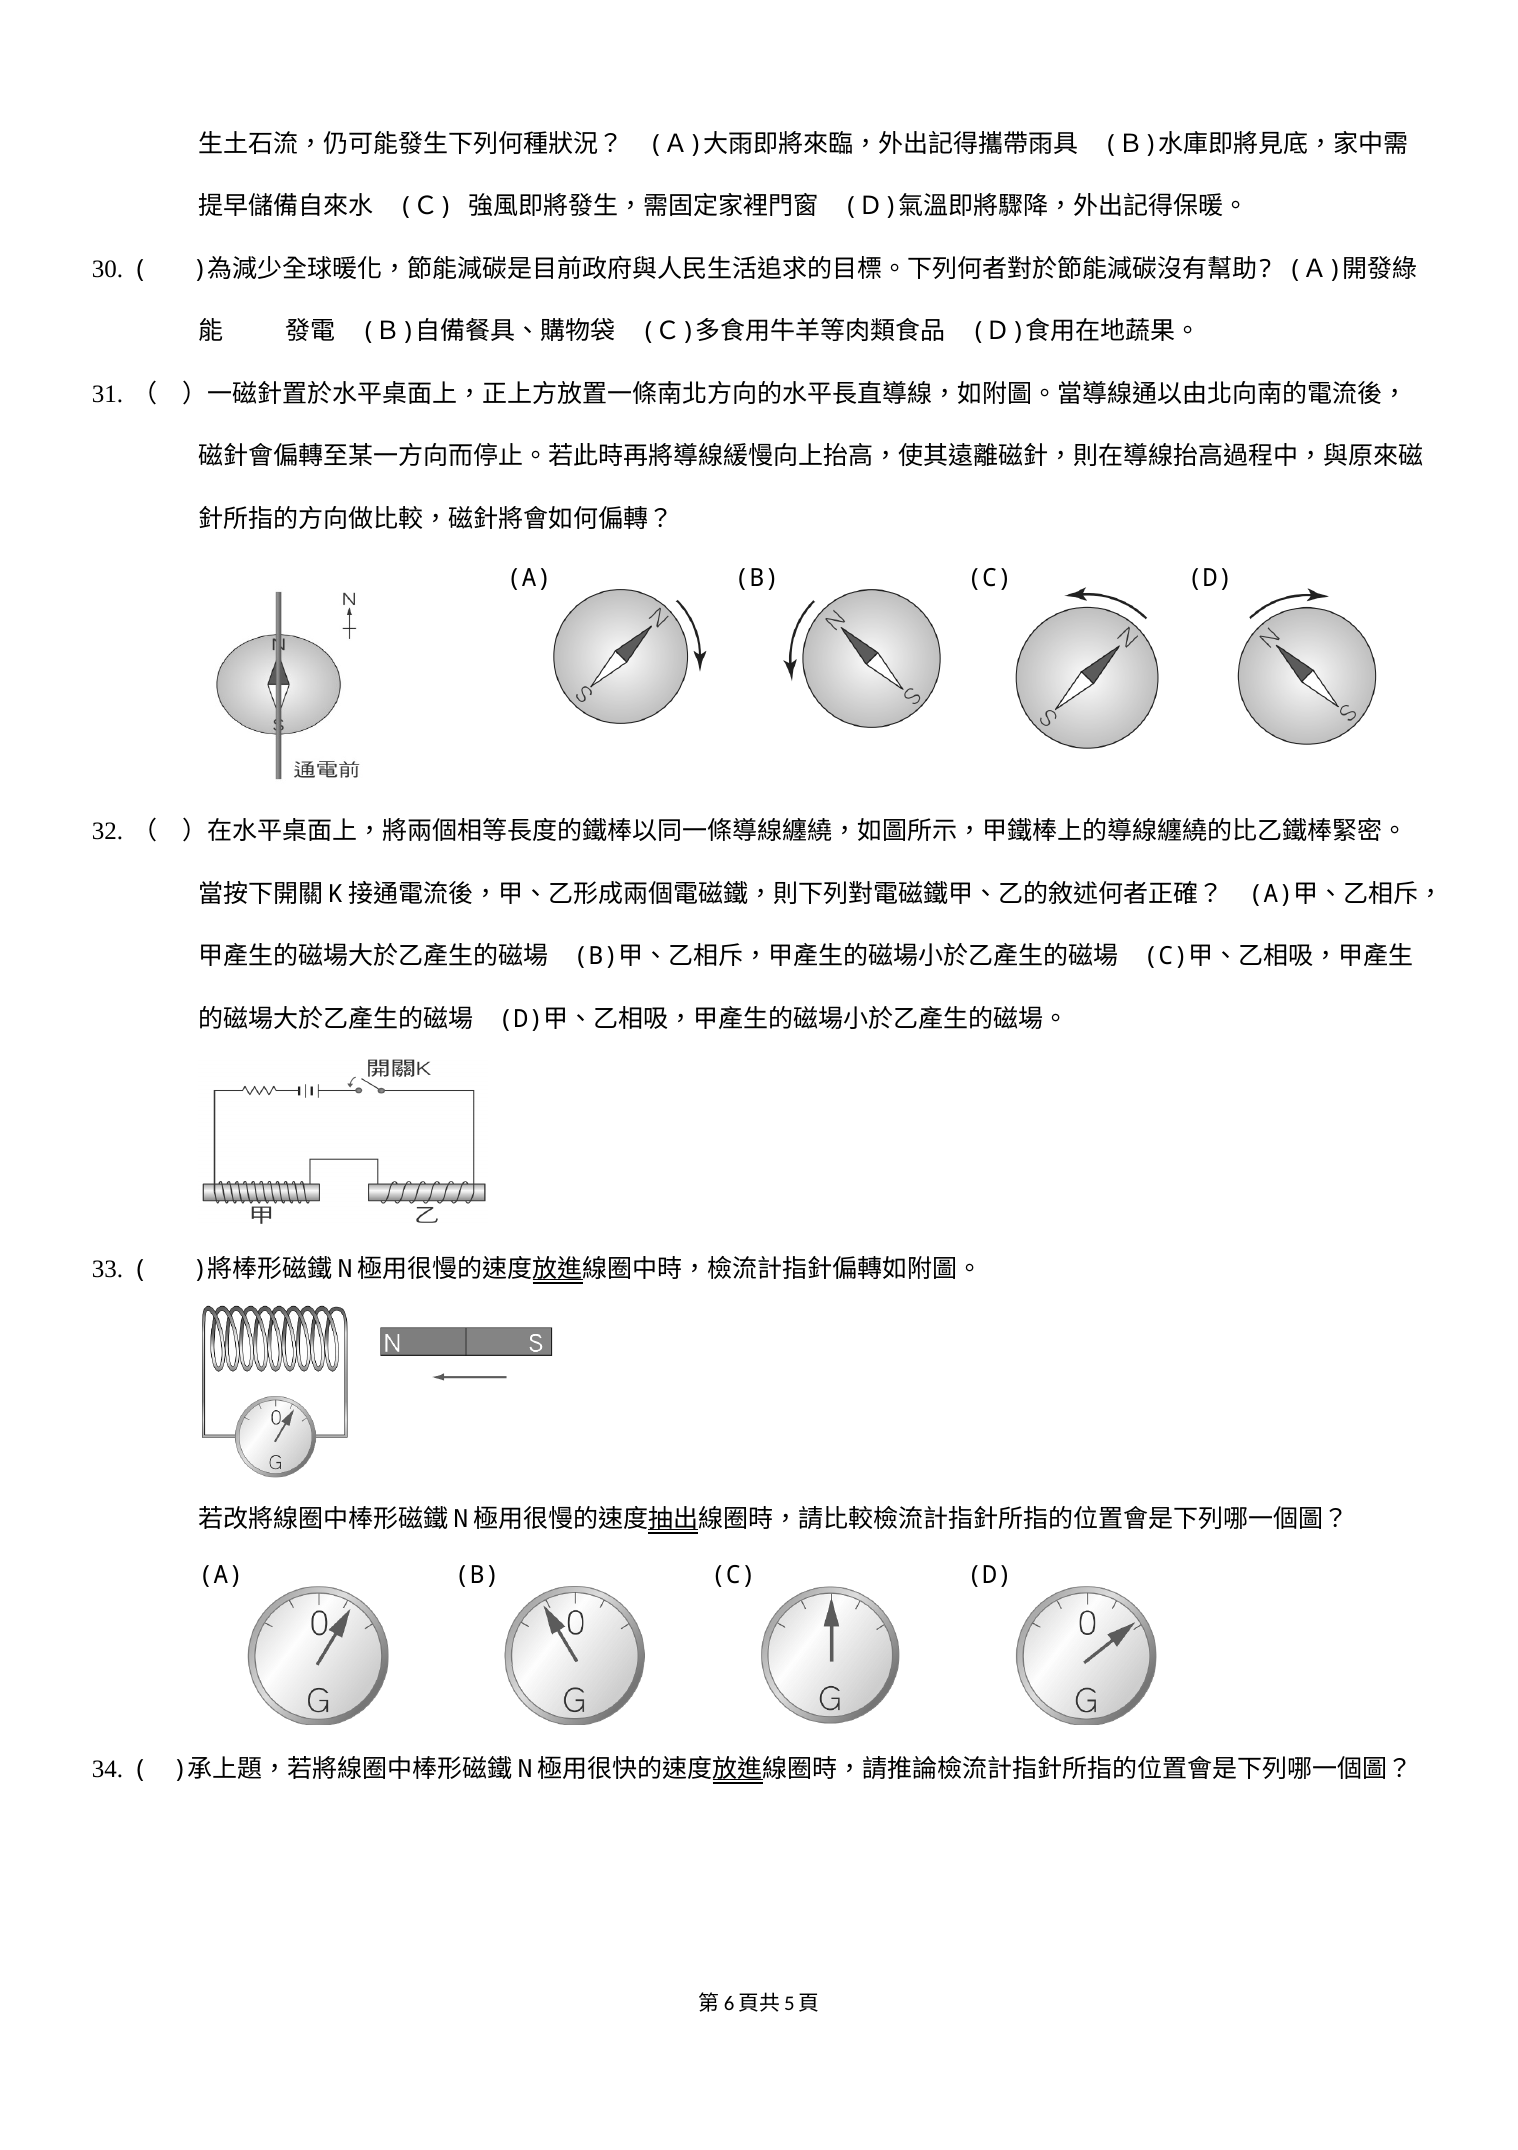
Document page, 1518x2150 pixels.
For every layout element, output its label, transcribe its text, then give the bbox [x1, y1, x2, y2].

list （ ）一磁針置於水平桌面上，正上方放置一條南北方向的水平長直導線，如附圖。當導線通以由北向南的電流後，磁針會偏轉至某一方向而停止。若此時再將導線緩慢向上抬高，使其遠離磁針，則在導線抬高過程中，與原來磁針所指的方向做比較，磁針將會如何偏轉？ (A) (B) (C) (D) [123, 350, 1429, 787]
list （ ）在水平桌面上，將兩個相等長度的鐵棒以同一條導線纏繞，如圖所示，甲鐵棒上的導線纏繞的比乙鐵棒緊密。當按下開關K接通電流後，甲、乙形成兩個電磁鐵，則下列對電磁鐵甲、乙的敘述何者正確？ (A)甲、乙相斥，甲產生的磁場大於乙產生的磁場 (B)甲、乙相斥，甲產生的磁場小於乙產生的磁場 (C)甲、乙相吸，甲產生的磁場大於乙產生的磁場 (D)甲、乙相吸，甲產生的磁場小於乙產生的磁場。 [123, 787, 1429, 1225]
list ( )為減少全球暖化，節能減碳是目前政府與人民生活追求的目標。下列何者對於節能減碳沒有幫助? (Ａ)開發綠能 發電 (Ｂ)自備餐具、購物袋 (Ｃ)多食用牛羊等肉類食品 (Ｄ)食用在地蔬果。 [123, 225, 1429, 350]
list ( )承上題，若將線圈中棒形磁鐵N極用很快的速度放進線圈時，請推論檢流計指針所指的位置會是下列哪一個圖？ [123, 1725, 1429, 1787]
list ( )將棒形磁鐵N極用很慢的速度放進線圈中時，檢流計指針偏轉如附圖。 若改將線圈中棒形磁鐵N極用很慢的速度抽出線圈時，請比較檢流計指針所指的位置會是下列哪一個圖？ (A) (B) (C) (D) [123, 1225, 1429, 1725]
list 生土石流，仍可能發生下列何種狀況？ (Ａ)大雨即將來臨，外出記得攜帶雨具 (Ｂ)水庫即將見底，家中需提早儲備自來水 (Ｃ) 強風即將發生，需固定家裡門窗 (Ｄ)氣溫即將驟降，外出記得保暖。 [123, 100, 1429, 225]
